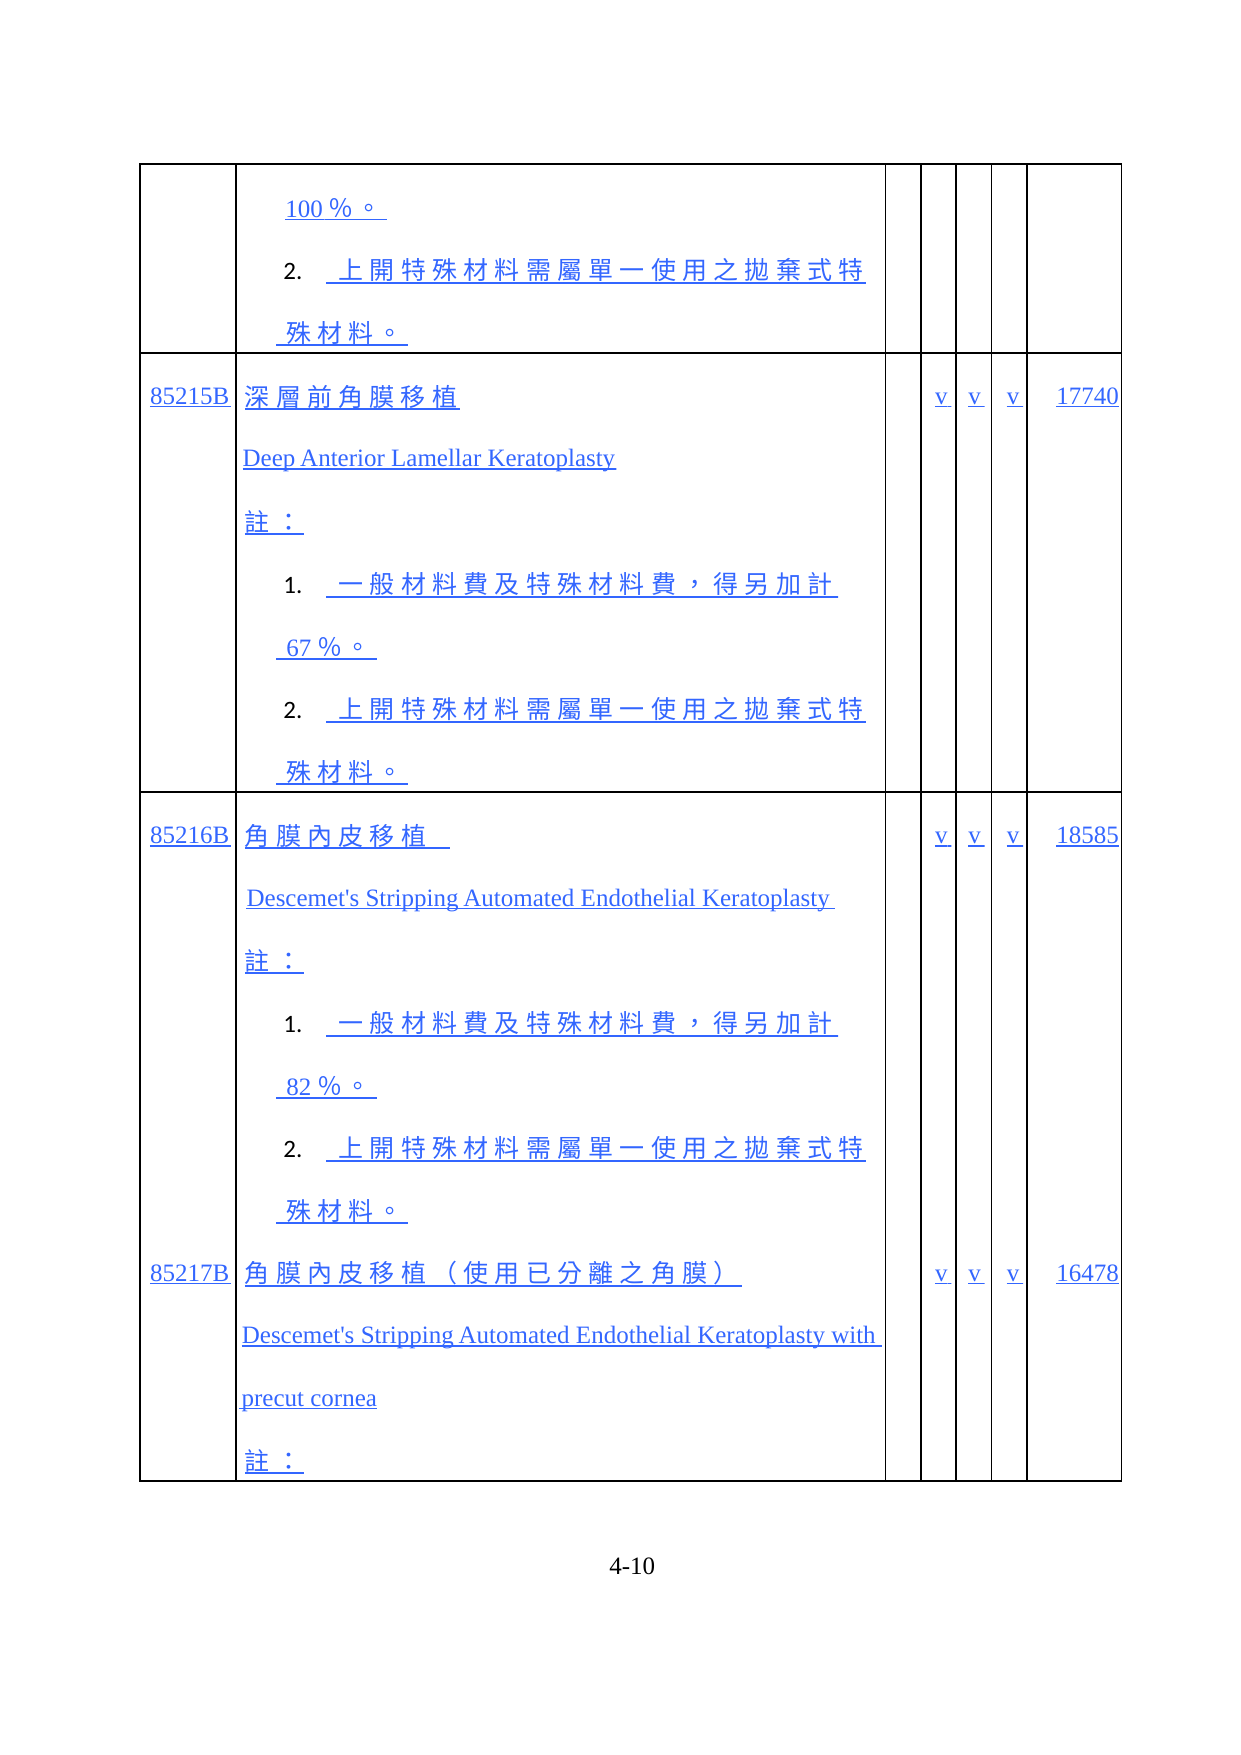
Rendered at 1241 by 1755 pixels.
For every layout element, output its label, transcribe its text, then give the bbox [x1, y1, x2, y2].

table_cell 85217B [141, 1230, 235, 1480]
table_cell [922, 165, 955, 352]
table_cell 角膜內皮移植 Descemet's Stripping Automated Endothelial Keratoplasty 註： 一般材料費及特殊材料費，得另加計82％。 上開特殊材料需屬單一使用之拋棄式特殊材料。 [237, 793, 885, 1230]
table_cell 18585 [1028, 793, 1121, 1230]
table_cell 17740 [1028, 354, 1121, 791]
table_cell [886, 793, 920, 1230]
table_cell 角膜內皮移植（使用已分離之角膜） Descemet's Stripping Automated Endothelial Keratoplasty with precut cornea 註： 一般材料費及特殊材料費，得另加計53％。 上開特殊材料需屬單一使用之拋棄式特殊材料。 [237, 1230, 885, 1480]
table_cell v [922, 1230, 955, 1480]
table_cell v [922, 354, 955, 791]
table_cell [957, 165, 991, 352]
table_cell v [992, 1230, 1026, 1480]
table_cell v [922, 793, 955, 1230]
table_cell 穿透性角膜移植術 Penetrating keratoplasty 註： 一般材料費及特殊材料費，得另加計100％。 上開特殊材料需屬單一使用之拋棄式特殊材料。 [237, 165, 885, 352]
table_cell v [957, 1230, 991, 1480]
table_cell [886, 354, 920, 791]
table_cell v [957, 793, 991, 1230]
table_cell [886, 1230, 920, 1480]
table_cell v [992, 354, 1026, 791]
table_cell [992, 165, 1026, 352]
table_cell 85215B [141, 354, 235, 791]
table_cell 16478 [1028, 1230, 1121, 1480]
table_cell v [957, 354, 991, 791]
table_cell 85216B [141, 793, 235, 1230]
table_cell 深層前角膜移植 Deep Anterior Lamellar Keratoplasty 註： 一般材料費及特殊材料費，得另加計67％。 上開特殊材料需屬單一使用之拋棄式特殊材料。 [237, 354, 885, 791]
table_cell [1028, 165, 1121, 352]
table_cell [886, 165, 920, 352]
table_cell [141, 165, 235, 352]
table_cell v [992, 793, 1026, 1230]
